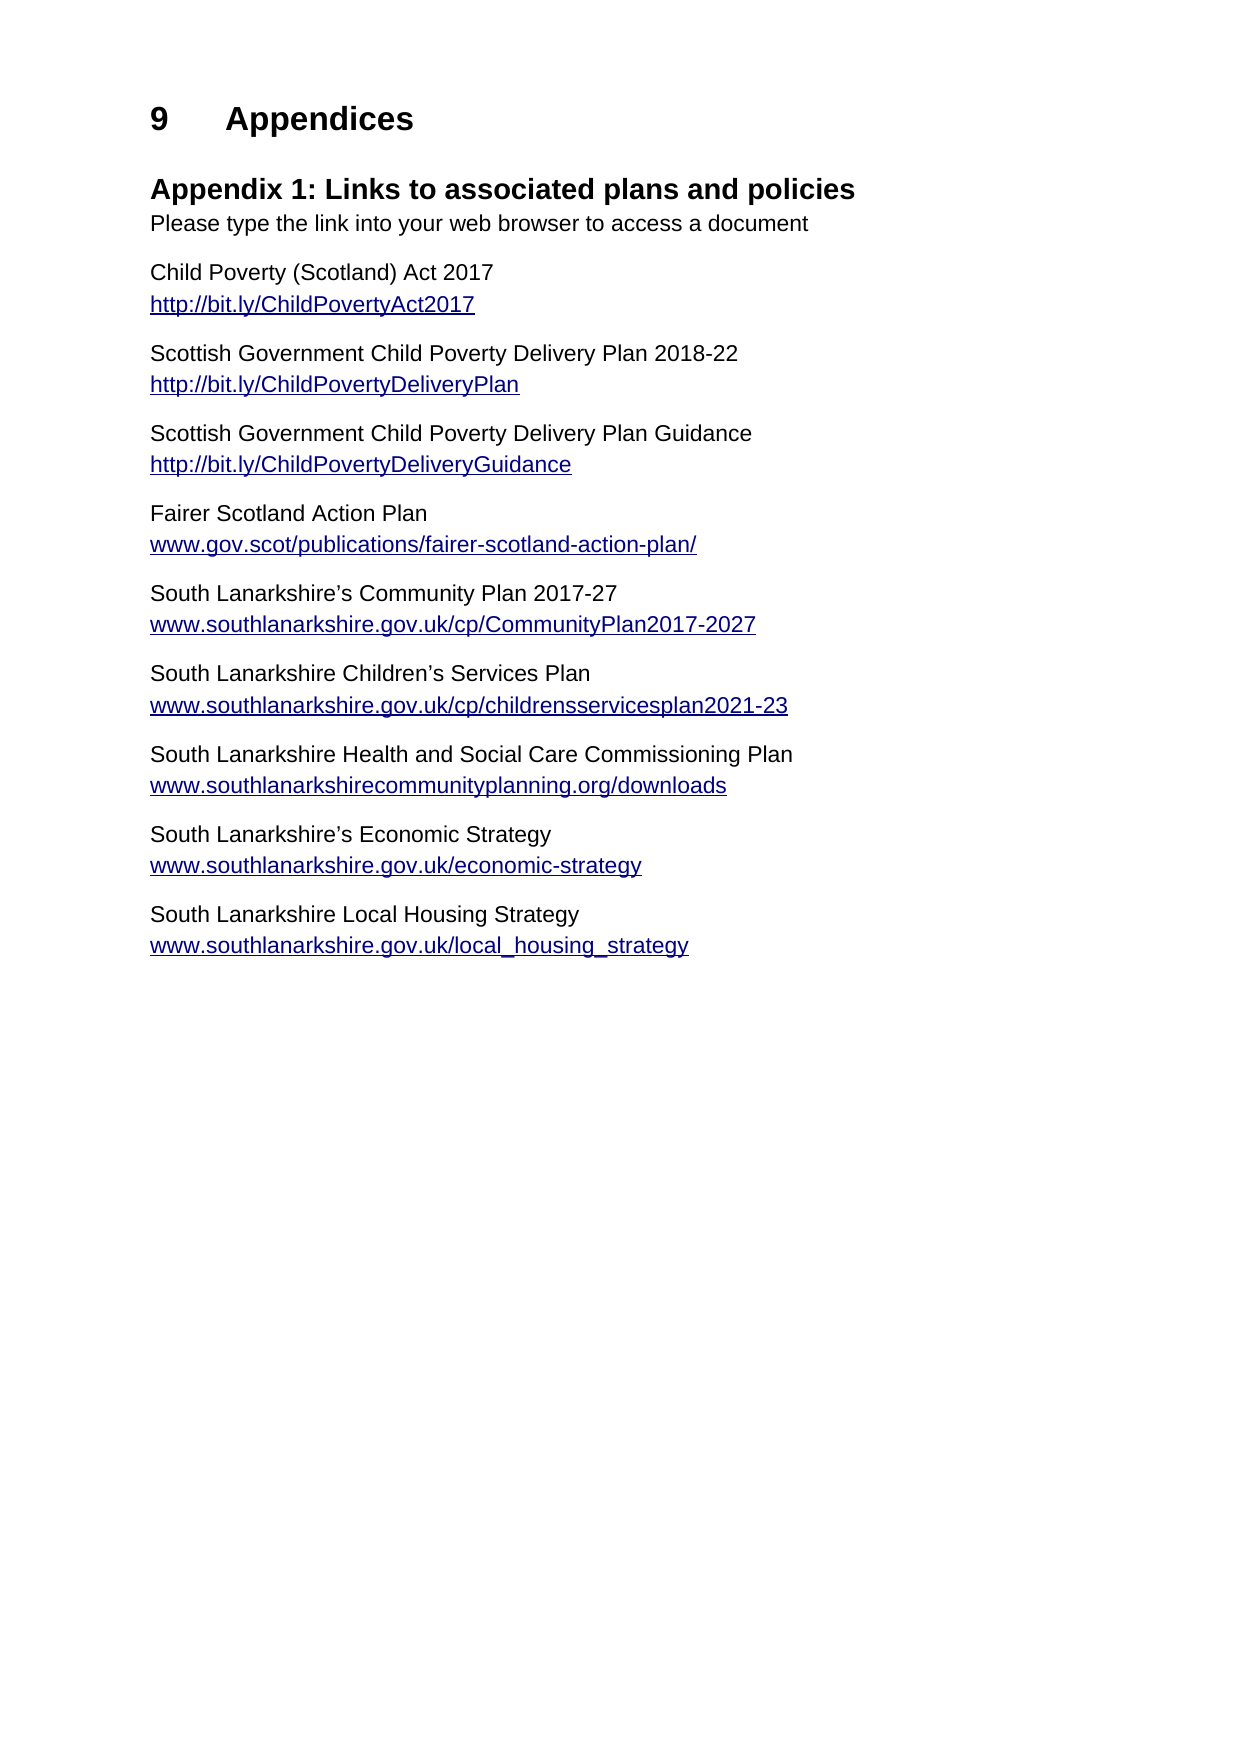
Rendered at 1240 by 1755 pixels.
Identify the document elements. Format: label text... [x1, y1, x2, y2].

text Fairer Scotland Action Plan www.gov.scot/publications/fairer-scotland-action-plan/ [150, 495, 1089, 558]
subtitle Appendix 1: Links to associated plans and policies [150, 172, 1089, 206]
text South Lanarkshire Local Housing Strategy www.southlanarkshire.gov.uk/local_housing_strategy [150, 896, 1089, 959]
text South Lanarkshire Health and Social Care Commissioning Plan www.southlanarkshirecommunityplanning.org/downloads [150, 736, 1089, 798]
text South Lanarkshire’s Community Plan 2017-27 www.southlanarkshire.gov.uk/cp/CommunityPlan2017-2027 [150, 575, 1089, 638]
text Scottish Government Child Poverty Delivery Plan 2018-22 http://bit.ly/ChildPovertyDeliveryPlan [150, 335, 1089, 397]
text Please type the link into your web browser to access a document [150, 206, 1089, 237]
subtitle 9 Appendices [150, 99, 1089, 137]
text South Lanarkshire’s Economic Strategy www.southlanarkshire.gov.uk/economic-strategy [150, 816, 1089, 878]
text South Lanarkshire Children’s Services Plan www.southlanarkshire.gov.uk/cp/childrensservicesplan2021-23 [150, 656, 1089, 718]
text Scottish Government Child Poverty Delivery Plan Guidance http://bit.ly/ChildPovertyDeliveryGuidance [150, 415, 1089, 477]
text Child Poverty (Scotland) Act 2017 http://bit.ly/ChildPovertyAct2017 [150, 254, 1089, 317]
